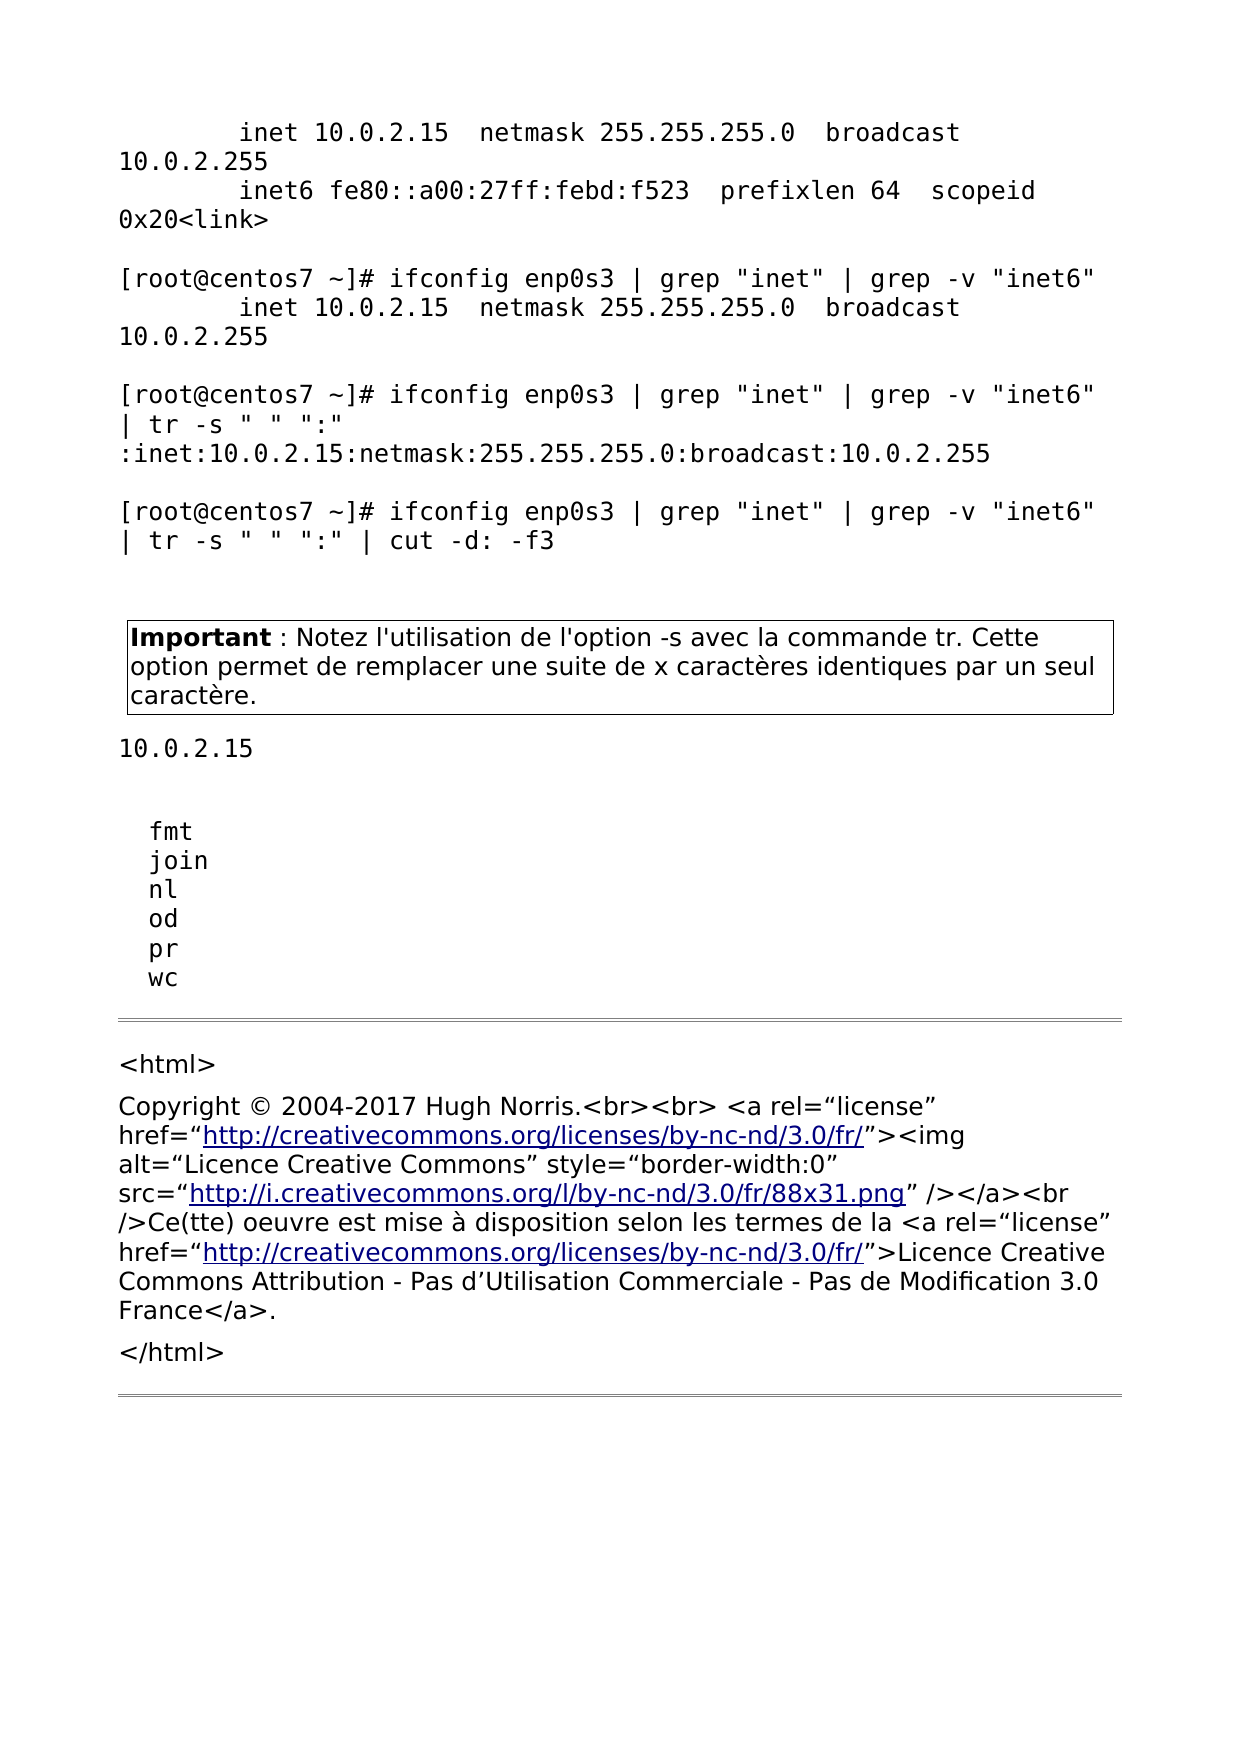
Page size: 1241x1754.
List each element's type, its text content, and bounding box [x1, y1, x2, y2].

text </html> [118, 1338, 1122, 1367]
table_header Important : Notez l'utilisation de l'option -s avec la commande tr. Cette option permet de remplacer une suite de x caractères identiques par un seul caractère. [128, 621, 1113, 714]
text Copyright © 2004-2017 Hugh Norris.<br><br> <a rel=“license” href=“http://creativecommons.org/licenses/by-nc-nd/3.0/fr/”><img alt=“Licence Creative Commons” style=“border-width:0” src=“http://i.creativecommons.org/l/by-nc-nd/3.0/fr/88x31.png” /></a><br />Ce(tte) oeuvre est mise à disposition selon les termes de la <a rel=“license” href=“http://creativecommons.org/licenses/by-nc-nd/3.0/fr/”>Licence Creative Commons Attribution - Pas d’Utilisation Commerciale - Pas de Modification 3.0 France</a>. [118, 1092, 1122, 1325]
text inet 10.0.2.15 netmask 255.255.255.0 broadcast 10.0.2.255 inet6 fe80::a00:27ff:febd:f523 prefixlen 64 scopeid 0x20<link> [root@centos7 ~]# ifconfig enp0s3 | grep "inet" | grep -v "inet6" inet 10.0.2.15 netmask 255.255.255.0 broadcast 10.0.2.255 [root@centos7 ~]# ifconfig enp0s3 | grep "inet" | grep -v "inet6" | tr -s " " ":" :inet:10.0.2.15:netmask:255.255.255.0:broadcast:10.0.2.255 [root@centos7 ~]# ifconfig enp0s3 | grep "inet" | grep -v "inet6" | tr -s " " ":" | cut -d: -f3 [118, 118, 1122, 597]
text <html> [118, 1050, 1122, 1079]
text fmt join nl od pr wc [118, 817, 1122, 992]
text 10.0.2.15 [118, 723, 1122, 764]
